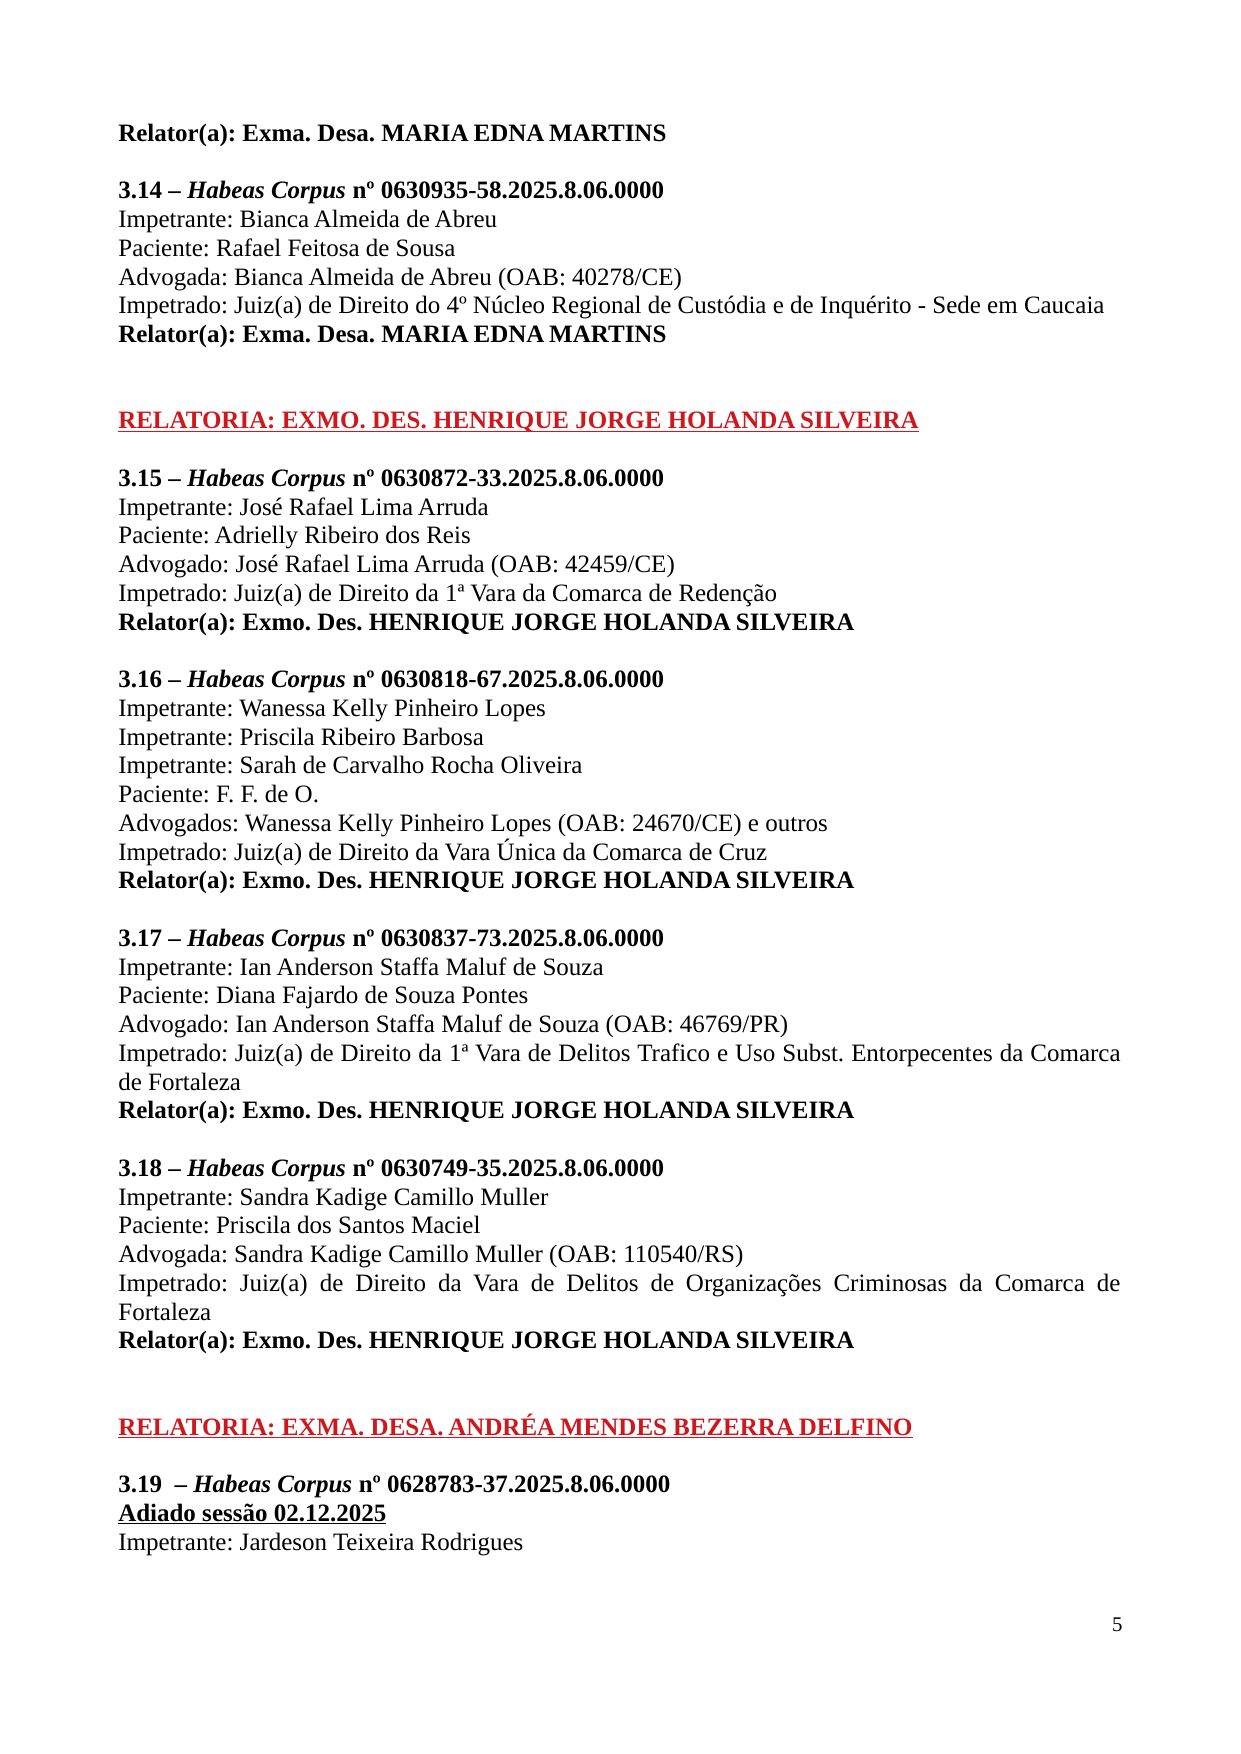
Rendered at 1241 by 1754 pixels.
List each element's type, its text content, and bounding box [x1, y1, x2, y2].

text Impetrado: Juiz(a) de Direito da 1ª Vara da Comarca de Redenção [118, 578, 1122, 607]
text 3.16 – Habeas Corpus nº 0630818-67.2025.8.06.0000 [118, 664, 1122, 693]
text Impetrante: Ian Anderson Staffa Maluf de Souza [118, 952, 1122, 981]
text 3.15 – Habeas Corpus nº 0630872-33.2025.8.06.0000 [118, 463, 1122, 492]
text Advogada: Bianca Almeida de Abreu (OAB: 40278/CE) [118, 262, 1122, 291]
text Paciente: Priscila dos Santos Maciel [118, 1211, 1122, 1239]
text Advogado: José Rafael Lima Arruda (OAB: 42459/CE) [118, 549, 1122, 578]
text Impetrado: Juiz(a) de Direito da Vara Única da Comarca de Cruz [118, 837, 1122, 866]
text Relator(a): Exmo. Des. HENRIQUE JORGE HOLANDA SILVEIRA [118, 1326, 1122, 1354]
text Impetrante: Jardeson Teixeira Rodrigues [118, 1527, 1122, 1556]
text Advogada: Sandra Kadige Camillo Muller (OAB: 110540/RS) [118, 1239, 1122, 1268]
text RELATORIA: EXMO. DES. HENRIQUE JORGE HOLANDA SILVEIRA [118, 406, 1122, 434]
text 3.19 – Habeas Corpus nº 0628783-37.2025.8.06.0000 [118, 1469, 1122, 1498]
text Impetrante: Sarah de Carvalho Rocha Oliveira [118, 751, 1122, 779]
text 3.18 – Habeas Corpus nº 0630749-35.2025.8.06.0000 [118, 1153, 1122, 1182]
text Impetrante: José Rafael Lima Arruda [118, 492, 1122, 521]
text Impetrante: Sandra Kadige Camillo Muller [118, 1182, 1122, 1211]
text Impetrante: Bianca Almeida de Abreu [118, 204, 1122, 233]
text Relator(a): Exmo. Des. HENRIQUE JORGE HOLANDA SILVEIRA [118, 1096, 1122, 1124]
text Relator(a): Exmo. Des. HENRIQUE JORGE HOLANDA SILVEIRA [118, 607, 1122, 636]
text Impetrante: Wanessa Kelly Pinheiro Lopes [118, 693, 1122, 722]
text Impetrado: Juiz(a) de Direito do 4º Núcleo Regional de Custódia e de Inquérito - Sede em Caucaia [118, 291, 1122, 319]
text Relator(a): Exma. Desa. MARIA EDNA MARTINS [118, 319, 1122, 348]
text Paciente: Diana Fajardo de Souza Pontes [118, 981, 1122, 1009]
text Adiado sessão 02.12.2025 [118, 1498, 1122, 1527]
text Advogados: Wanessa Kelly Pinheiro Lopes (OAB: 24670/CE) e outros [118, 808, 1122, 837]
text Paciente: Rafael Feitosa de Sousa [118, 233, 1122, 262]
text Relator(a): Exma. Desa. MARIA EDNA MARTINS [118, 118, 1122, 147]
text Paciente: F. F. de O. [118, 779, 1122, 808]
text Impetrado: Juiz(a) de Direito da Vara de Delitos de Organizações Criminosas da Comarca de Fortaleza [118, 1268, 1122, 1326]
text Advogado: Ian Anderson Staffa Maluf de Souza (OAB: 46769/PR) [118, 1009, 1122, 1038]
text Impetrado: Juiz(a) de Direito da 1ª Vara de Delitos Trafico e Uso Subst. Entorpecentes da Comarca de Fortaleza [118, 1038, 1122, 1096]
text RELATORIA: EXMA. DESA. ANDRÉA MENDES BEZERRA DELFINO [118, 1412, 1122, 1441]
text 3.17 – Habeas Corpus nº 0630837-73.2025.8.06.0000 [118, 923, 1122, 952]
text Impetrante: Priscila Ribeiro Barbosa [118, 722, 1122, 751]
text Relator(a): Exmo. Des. HENRIQUE JORGE HOLANDA SILVEIRA [118, 866, 1122, 894]
text Paciente: Adrielly Ribeiro dos Reis [118, 521, 1122, 549]
text 3.14 – Habeas Corpus nº 0630935-58.2025.8.06.0000 [118, 176, 1122, 204]
